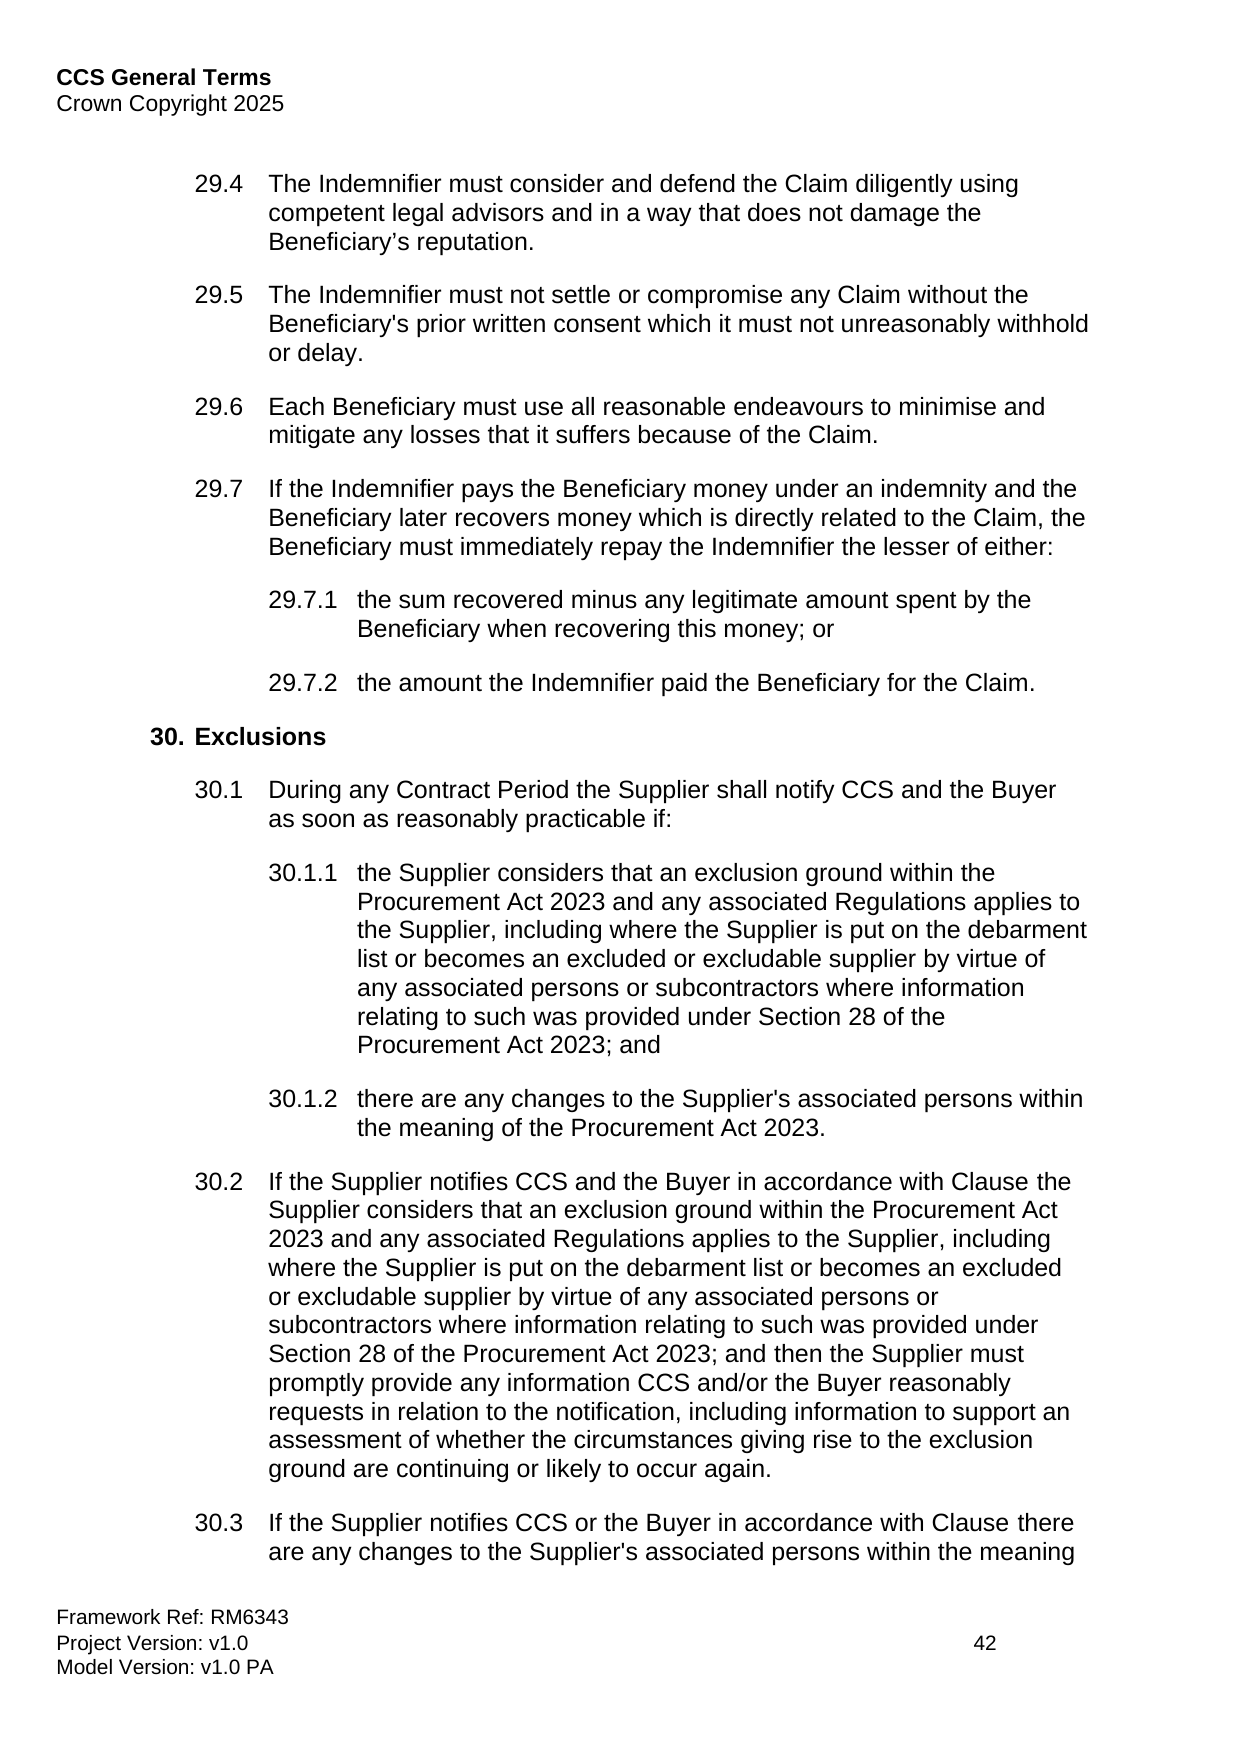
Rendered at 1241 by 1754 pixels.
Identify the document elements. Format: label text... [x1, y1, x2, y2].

list If the Indemnifier pays the Beneficiary money under an indemnity and the Beneficiary later recovers money which is directly related to the Claim, the Beneficiary must immediately repay the Indemnifier the lesser of either: [194, 474, 1090, 561]
list Exclusions [150, 722, 1090, 751]
list If the Supplier notifies CCS and the Buyer in accordance with Clause 30.1.1 then the Supplier must promptly provide any information CCS and/or the Buyer reasonably requests in relation to the notification, including information to support an assessment of whether the circumstances giving rise to the exclusion ground are continuing or likely to occur again. [194, 1167, 1090, 1483]
list the amount the Indemnifier paid the Beneficiary for the Claim. [268, 668, 1090, 697]
list The Indemnifier must not settle or compromise any Claim without the Beneficiary's prior written consent which it must not unreasonably withhold or delay. [194, 281, 1090, 367]
list there are any changes to the Supplier's associated persons within the meaning of the Procurement Act 2023. [268, 1084, 1090, 1142]
list During any Contract Period the Supplier shall notify CCS and the Buyer as soon as reasonably practicable if: [194, 776, 1090, 833]
list If the Supplier notifies CCS or the Buyer in accordance with Clause 30.1.2 then the Supplier must promptly provide any reasonable information requested by CCS and/or the Buyer in relation to the change to the Supplier's associated persons, including any information set out in the Procurement Regulations 2024. [194, 1508, 1090, 1566]
list Each Beneficiary must use all reasonable endeavours to minimise and mitigate any losses that it suffers because of the Claim. [194, 392, 1090, 449]
list The Indemnifier must consider and defend the Claim diligently using competent legal advisors and in a way that does not damage the Beneficiary’s reputation. [194, 169, 1090, 256]
list the Supplier considers that an exclusion ground within the Procurement Act 2023 and any associated Regulations applies to the Supplier, including where the Supplier is put on the debarment list or becomes an excluded or excludable supplier by virtue of any associated persons or subcontractors where information relating to such was provided under Section 28 of the Procurement Act 2023; and [268, 858, 1090, 1059]
list the sum recovered minus any legitimate amount spent by the Beneficiary when recovering this money; or [268, 586, 1090, 643]
